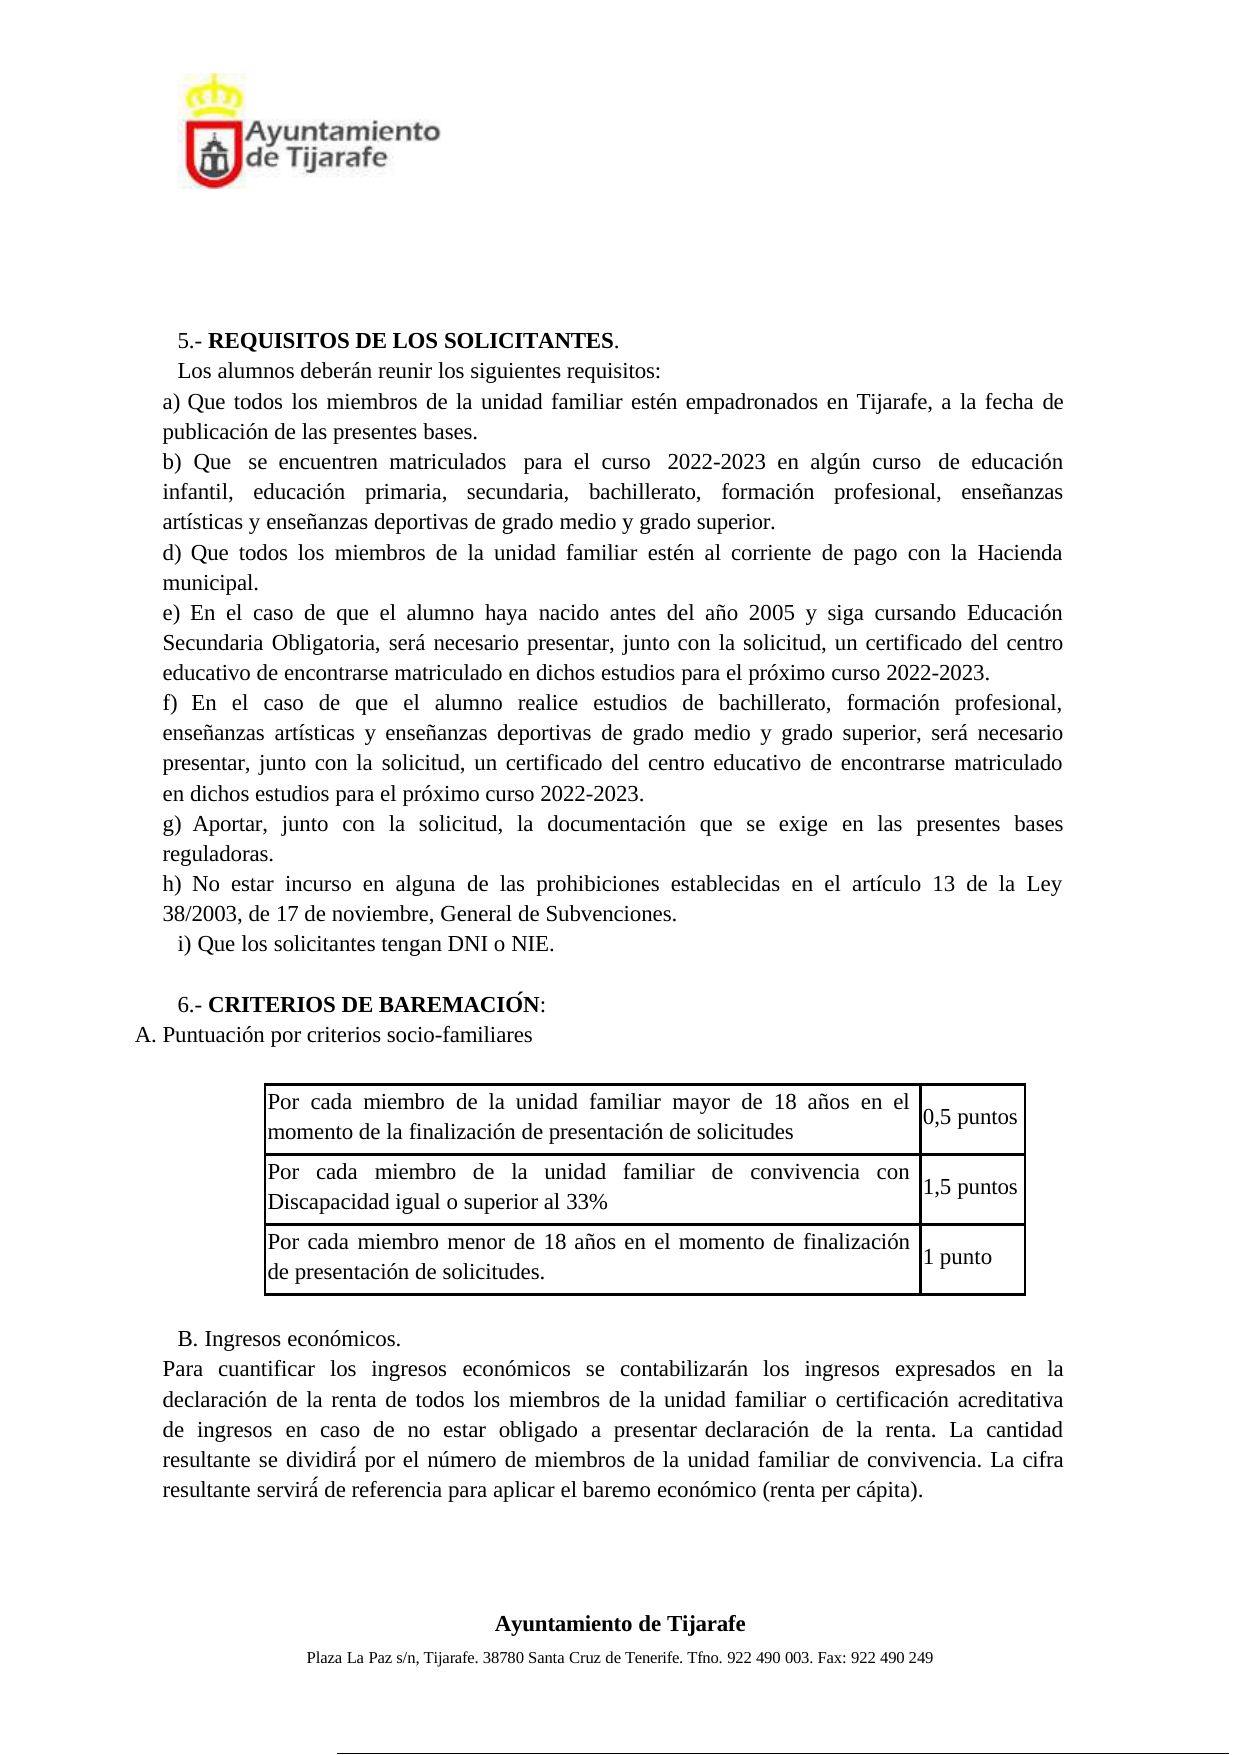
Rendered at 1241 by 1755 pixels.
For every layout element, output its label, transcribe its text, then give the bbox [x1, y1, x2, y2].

list Ingresos económicos. [177, 1325, 1078, 1352]
list Que los solicitantes tengan DNI o NIE. [177, 930, 1078, 957]
list En el caso de que el alumno realice estudios de bachillerato, formación profesional, enseñanzas artísticas y enseñanzas deportivas de grado medio y grado superior, será necesario presentar, junto con la solicitud, un certificado del centro educativo de encontrarse matriculado en dichos estudios para el próximo curso 2022-2023. [162, 689, 1063, 806]
text Los alumnos deberán reunir los siguientes requisitos: [177, 358, 1078, 384]
table_header 0,5 puntos [922, 1086, 1024, 1152]
subtitle 5.- REQUISITOS DE LOS SOLICITANTES. [177, 327, 1078, 354]
list Aportar, junto con la solicitud, la documentación que se exige en las presentes bases reguladoras. [162, 810, 1064, 866]
list Puntuación por criterios socio-familiares [134, 1021, 1078, 1048]
table_cell Por cada miembro de la unidad familiar de convivencia con Discapacidad igual o superior al 33% [266, 1156, 919, 1222]
table_header Por cada miembro de la unidad familiar mayor de 18 años en el momento de la finalización de presentación de solicitudes [266, 1086, 919, 1152]
subtitle 6.- CRITERIOS DE BAREMACIÓN: [177, 991, 1078, 1017]
list En el caso de que el alumno haya nacido antes del año 2005 y siga cursando Educación Secundaria Obligatoria, será necesario presentar, junto con la solicitud, un certificado del centro educativo de encontrarse matriculado en dichos estudios para el próximo curso 2022-2023. [162, 599, 1064, 685]
text Para cuantificar los ingresos económicos se contabilizarán los ingresos expresados en la declaración de la renta de todos los miembros de la unidad familiar o certificación acreditativa de ingresos en caso de no estar obligado a presentar declaración de la renta. La cantidad resultante se dividirá́ por el número de miembros de la unidad familiar de convivencia. La cifra resultante servirá́ de referencia para aplicar el baremo económico (renta per cápita). [162, 1356, 1064, 1503]
table_cell Por cada miembro menor de 18 años en el momento de finalización de presentación de solicitudes. [266, 1226, 919, 1292]
list Que todos los miembros de la unidad familiar estén al corriente de pago con la Hacienda municipal. [162, 538, 1063, 595]
list Que se encuentren matriculados para el curso 2022-2023 en algún curso de educación infantil, educación primaria, secundaria, bachillerato, formación profesional, enseñanzas artísticas y enseñanzas deportivas de grado medio y grado superior. [162, 448, 1064, 535]
list No estar incurso en alguna de las prohibiciones establecidas en el artículo 13 de la Ley 38/2003, de 17 de noviembre, General de Subvenciones. [162, 870, 1063, 927]
table_cell 1,5 puntos [922, 1156, 1024, 1222]
list Que todos los miembros de la unidad familiar estén empadronados en Tijarafe, a la fecha de publicación de las presentes bases. [162, 388, 1064, 444]
table_cell 1 punto [922, 1226, 1024, 1292]
